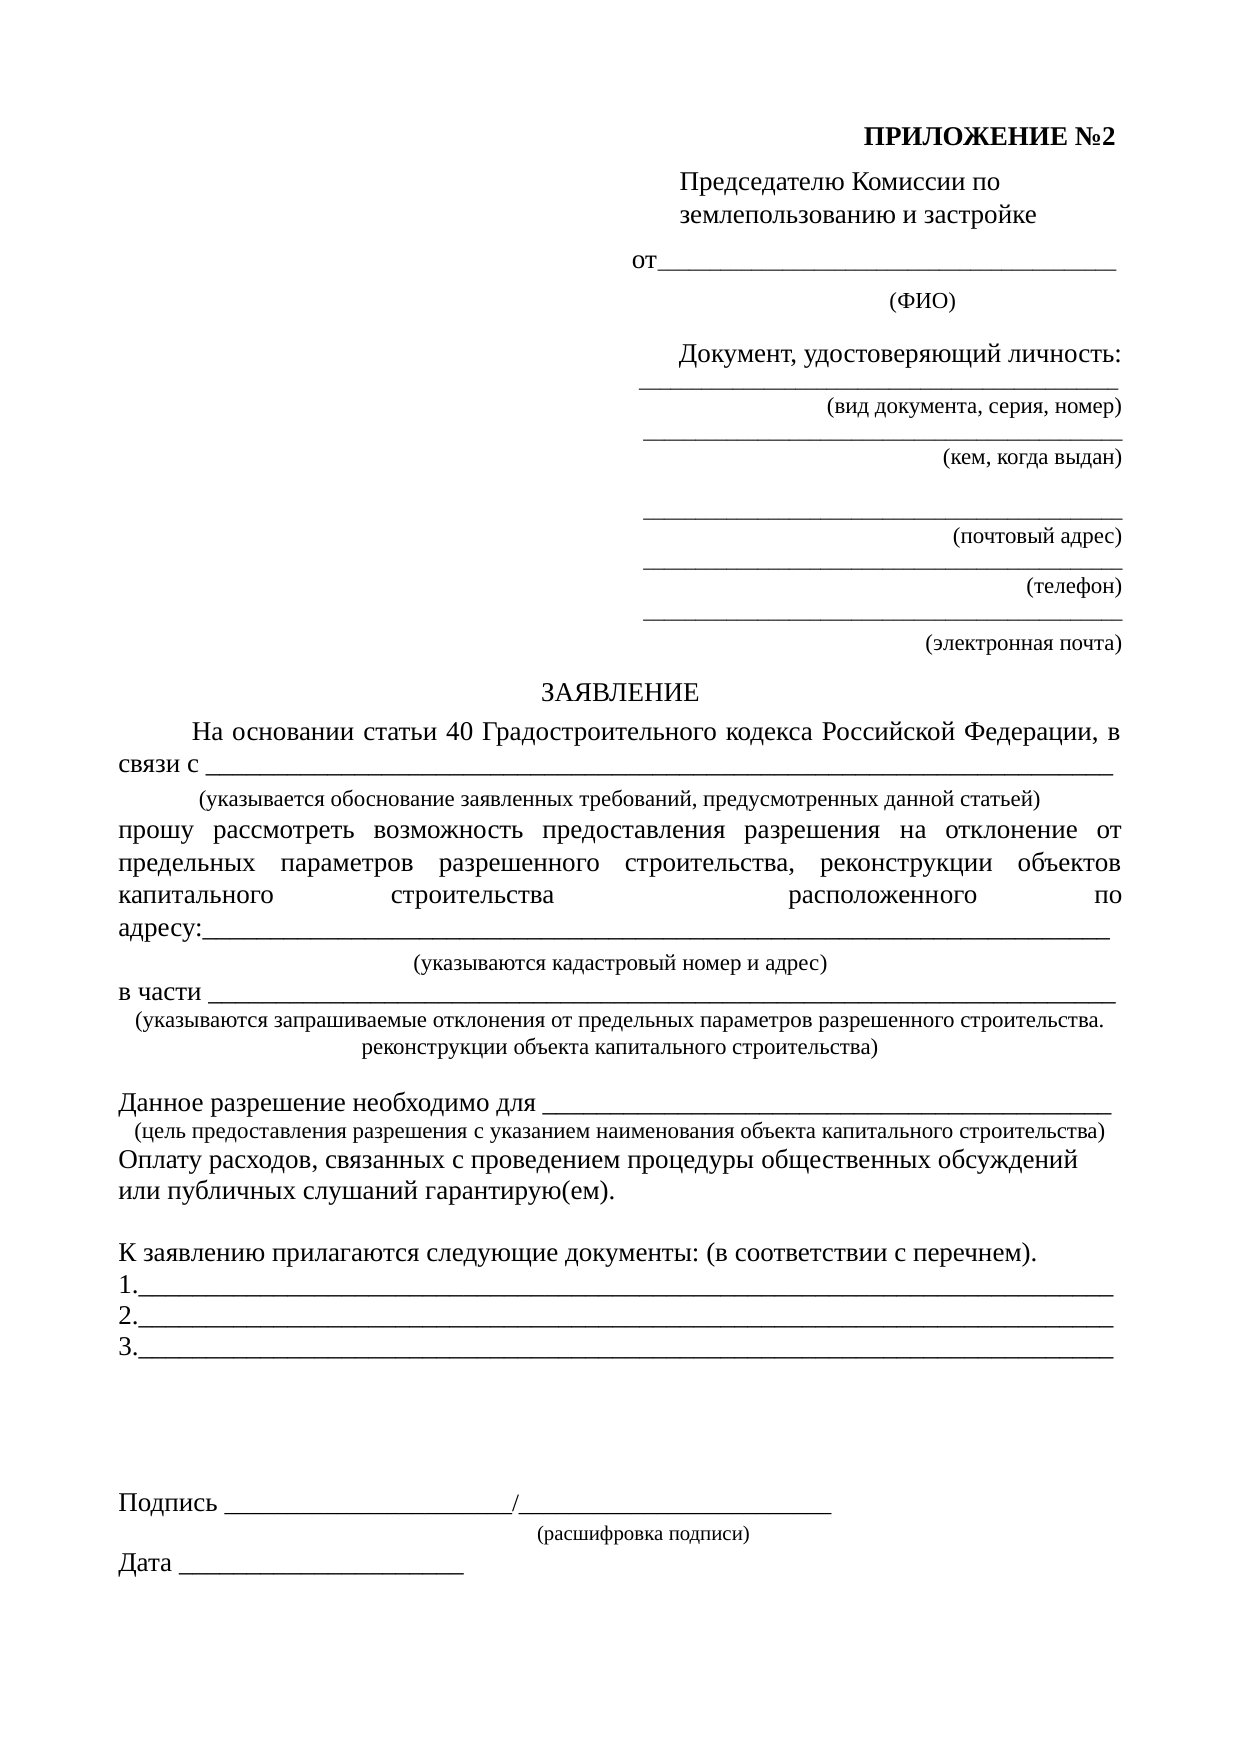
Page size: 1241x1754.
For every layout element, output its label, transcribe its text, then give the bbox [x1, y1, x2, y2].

text (цель предоставления разрешения с указанием наименования объекта капитального строительства) [118, 1117, 1122, 1143]
text На основании статьи 40 Градостроительного кодекса Российской Федерации, в связи с ___________________________________________________________________ [118, 713, 1122, 778]
text (ФИО) [118, 287, 1122, 313]
text Данное разрешение необходимо для __________________________________________ [118, 1086, 1122, 1117]
text ______________________________________________ [118, 548, 1122, 572]
text (расшифровка подписи) [118, 1517, 1122, 1546]
text Документ, удостоверяющий личность: [118, 337, 1122, 368]
text от____________________________________________ [118, 242, 1122, 274]
text 1.________________________________________________________________________2.________________________________________________________________________3.________________________________________________________________________ [118, 1268, 1122, 1361]
text ЗАЯВЛЕНИЕ [118, 674, 1122, 707]
text Оплату расходов, связанных с проведением процедуры общественных обсуждений или публичных слушаний гарантирую(ем). [118, 1143, 1122, 1205]
text ПРИЛОЖЕНИЕ №2 [679, 118, 1122, 151]
text (телефон) [118, 572, 1122, 599]
text ______________________________________________ [118, 419, 1122, 443]
text (кем, когда выдан) [118, 443, 1122, 469]
text Председателю Комиссии по землепользованию и застройке [679, 163, 1122, 229]
text ______________________________________________ [118, 498, 1122, 522]
text Дата _____________________ [118, 1546, 1122, 1577]
text (указываются запрашиваемые отклонения от предельных параметров разрешенного строительства. реконструкции объекта капитального строительства) [118, 1007, 1122, 1059]
text в части ___________________________________________________________________ [118, 975, 1122, 1007]
text прошу рассмотреть возможность предоставления разрешения на отклонение от предельных параметров разрешенного строительства, реконструкции объектов капитального строительства расположенного по адресу:___________________________________________________________________ [118, 811, 1122, 943]
text К заявлению прилагаются следующие документы: (в соответствии с перечнем). [118, 1237, 1122, 1268]
text (указываются кадастровый номер и адрес) [118, 943, 1122, 975]
text (электронная почта) [679, 623, 1122, 656]
text ______________________________________________ [118, 368, 1122, 392]
text (вид документа, серия, номер) [118, 392, 1122, 419]
text (почтовый адрес) [118, 522, 1122, 548]
text (указывается обоснование заявленных требований, предусмотренных данной статьей) [118, 778, 1122, 811]
text Подпись _______________________/_________________________ [118, 1486, 1122, 1517]
text ______________________________________________ [118, 599, 1122, 623]
